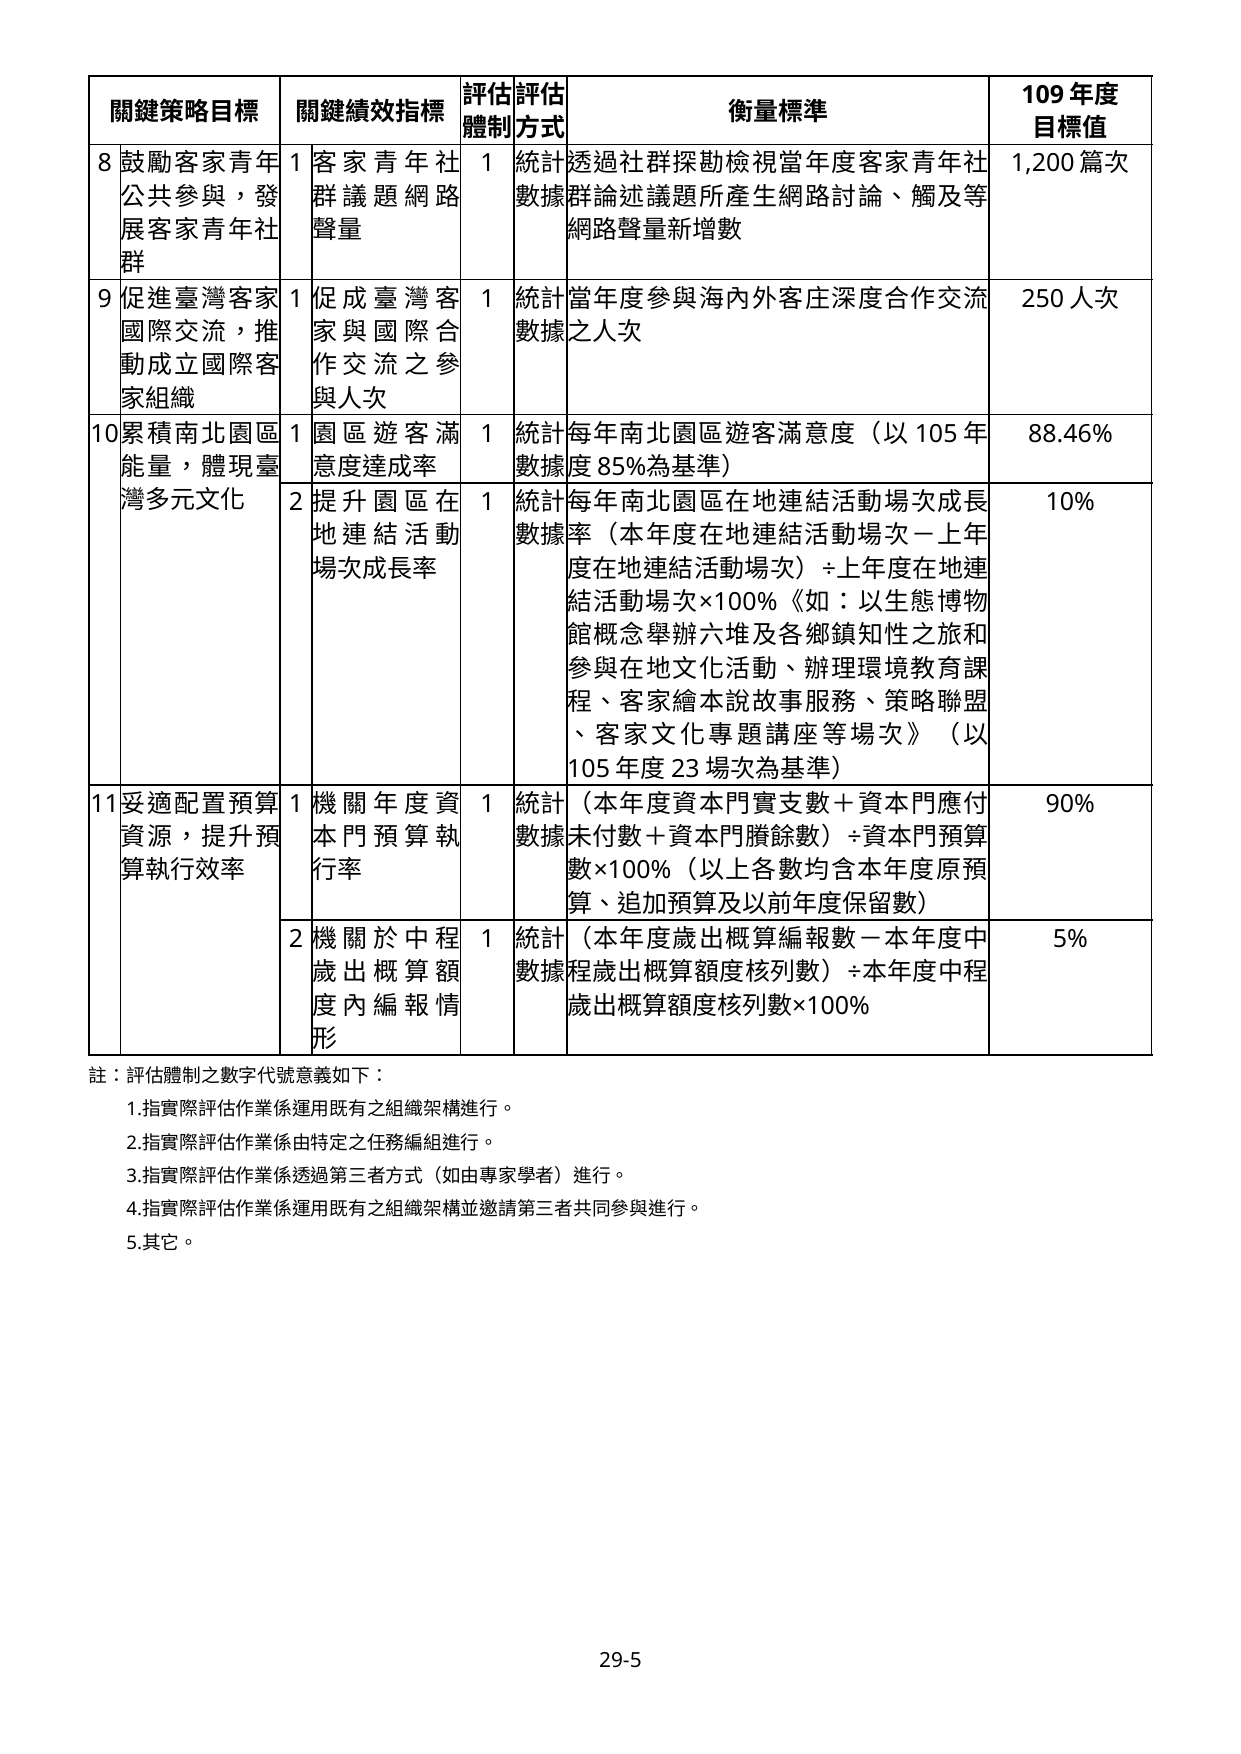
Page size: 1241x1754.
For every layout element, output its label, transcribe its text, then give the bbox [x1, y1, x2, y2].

table_cell 鼓勵客家青年公共參與，發展客家青年社群 [121, 145, 279, 278]
table_cell 妥適配置預算資源，提升預算執行效率 [121, 786, 279, 1054]
table_cell 1 [281, 786, 311, 919]
table_cell 透過社群探勘檢視當年度客家青年社群論述議題所產生網路討論、觸及等網路聲量新增數 [568, 145, 988, 278]
table_cell 11 [90, 786, 120, 1054]
table_cell 2 [281, 921, 311, 1054]
table_cell 250人次 [990, 280, 1151, 414]
table_cell 8 [90, 145, 120, 278]
table_cell 10 [90, 415, 120, 784]
text 2.指實際評估作業係由特定之任務編組進行。 [89, 1122, 1152, 1156]
table_header 評估方式 [515, 77, 566, 143]
table_cell 1 [461, 484, 513, 784]
table_header 關鍵績效指標 [281, 77, 460, 143]
table_cell 機關於中程歲出概算額度內編報情形 [313, 921, 460, 1054]
table_cell 統計數據 [515, 415, 566, 482]
table_cell 促進臺灣客家國際交流，推動成立國際客家組織 [121, 280, 279, 414]
table_cell 當年度參與海內外客庄深度合作交流之人次 [568, 280, 988, 414]
table_cell 1 [461, 280, 513, 414]
table_cell 1 [461, 145, 513, 278]
text 4.指實際評估作業係運用既有之組織架構並邀請第三者共同參與進行。 [89, 1189, 1152, 1222]
table_cell 累積南北園區能量，體現臺灣多元文化 [121, 415, 279, 784]
text 註：評估體制之數字代號意義如下： [89, 1056, 1152, 1089]
table_cell 5% [990, 921, 1151, 1054]
table_cell 統計數據 [515, 280, 566, 414]
table_cell 統計數據 [515, 921, 566, 1054]
table_cell 9 [90, 280, 120, 414]
table_cell 1,200篇次 [990, 145, 1151, 278]
table_cell （本年度資本門實支數＋資本門應付未付數＋資本門賸餘數）÷資本門預算數×100%（以上各數均含本年度原預算、追加預算及以前年度保留數） [568, 786, 988, 919]
table_cell 客家青年社群議題網路聲量 [313, 145, 460, 278]
text 5.其它。 [89, 1222, 1152, 1256]
text 3.指實際評估作業係透過第三者方式（如由專家學者）進行。 [89, 1156, 1152, 1189]
table_cell 促成臺灣客家與國際合作交流之參與人次 [313, 280, 460, 414]
table_header 衡量標準 [568, 77, 988, 143]
table_cell 1 [461, 921, 513, 1054]
text 1.指實際評估作業係運用既有之組織架構進行。 [89, 1089, 1152, 1122]
table_cell 1 [281, 145, 311, 278]
table_header 關鍵策略目標 [90, 77, 279, 143]
table_cell 90% [990, 786, 1151, 919]
table_cell 提升園區在地連結活動場次成長率 [313, 484, 460, 784]
table_cell 園區遊客滿意度達成率 [313, 415, 460, 482]
table_cell 1 [281, 280, 311, 414]
table_cell 1 [461, 786, 513, 919]
table_cell 1 [281, 415, 311, 482]
table_header 評估體制 [461, 77, 513, 143]
table_cell 10% [990, 484, 1151, 784]
table_header 109年度 目標值 [990, 77, 1151, 143]
table_cell 機關年度資本門預算執行率 [313, 786, 460, 919]
table_cell 每年南北園區在地連結活動場次成長率（本年度在地連結活動場次－上年度在地連結活動場次）÷上年度在地連結活動場次×100%《如：以生態博物館概念舉辦六堆及各鄉鎮知性之旅和參與在地文化活動、辦理環境教育課程、客家繪本說故事服務、策略聯盟、客家文化專題講座等場次》（以105年度23場次為基準） [568, 484, 988, 784]
table_cell 88.46% [990, 415, 1151, 482]
table_cell 統計數據 [515, 145, 566, 278]
table_cell 每年南北園區遊客滿意度（以105年度85%為基準） [568, 415, 988, 482]
table_cell 統計數據 [515, 484, 566, 784]
table_cell 1 [461, 415, 513, 482]
table_cell （本年度歲出概算編報數－本年度中程歲出概算額度核列數）÷本年度中程歲出概算額度核列數×100% [568, 921, 988, 1054]
table_cell 2 [281, 484, 311, 784]
table_cell 統計數據 [515, 786, 566, 919]
